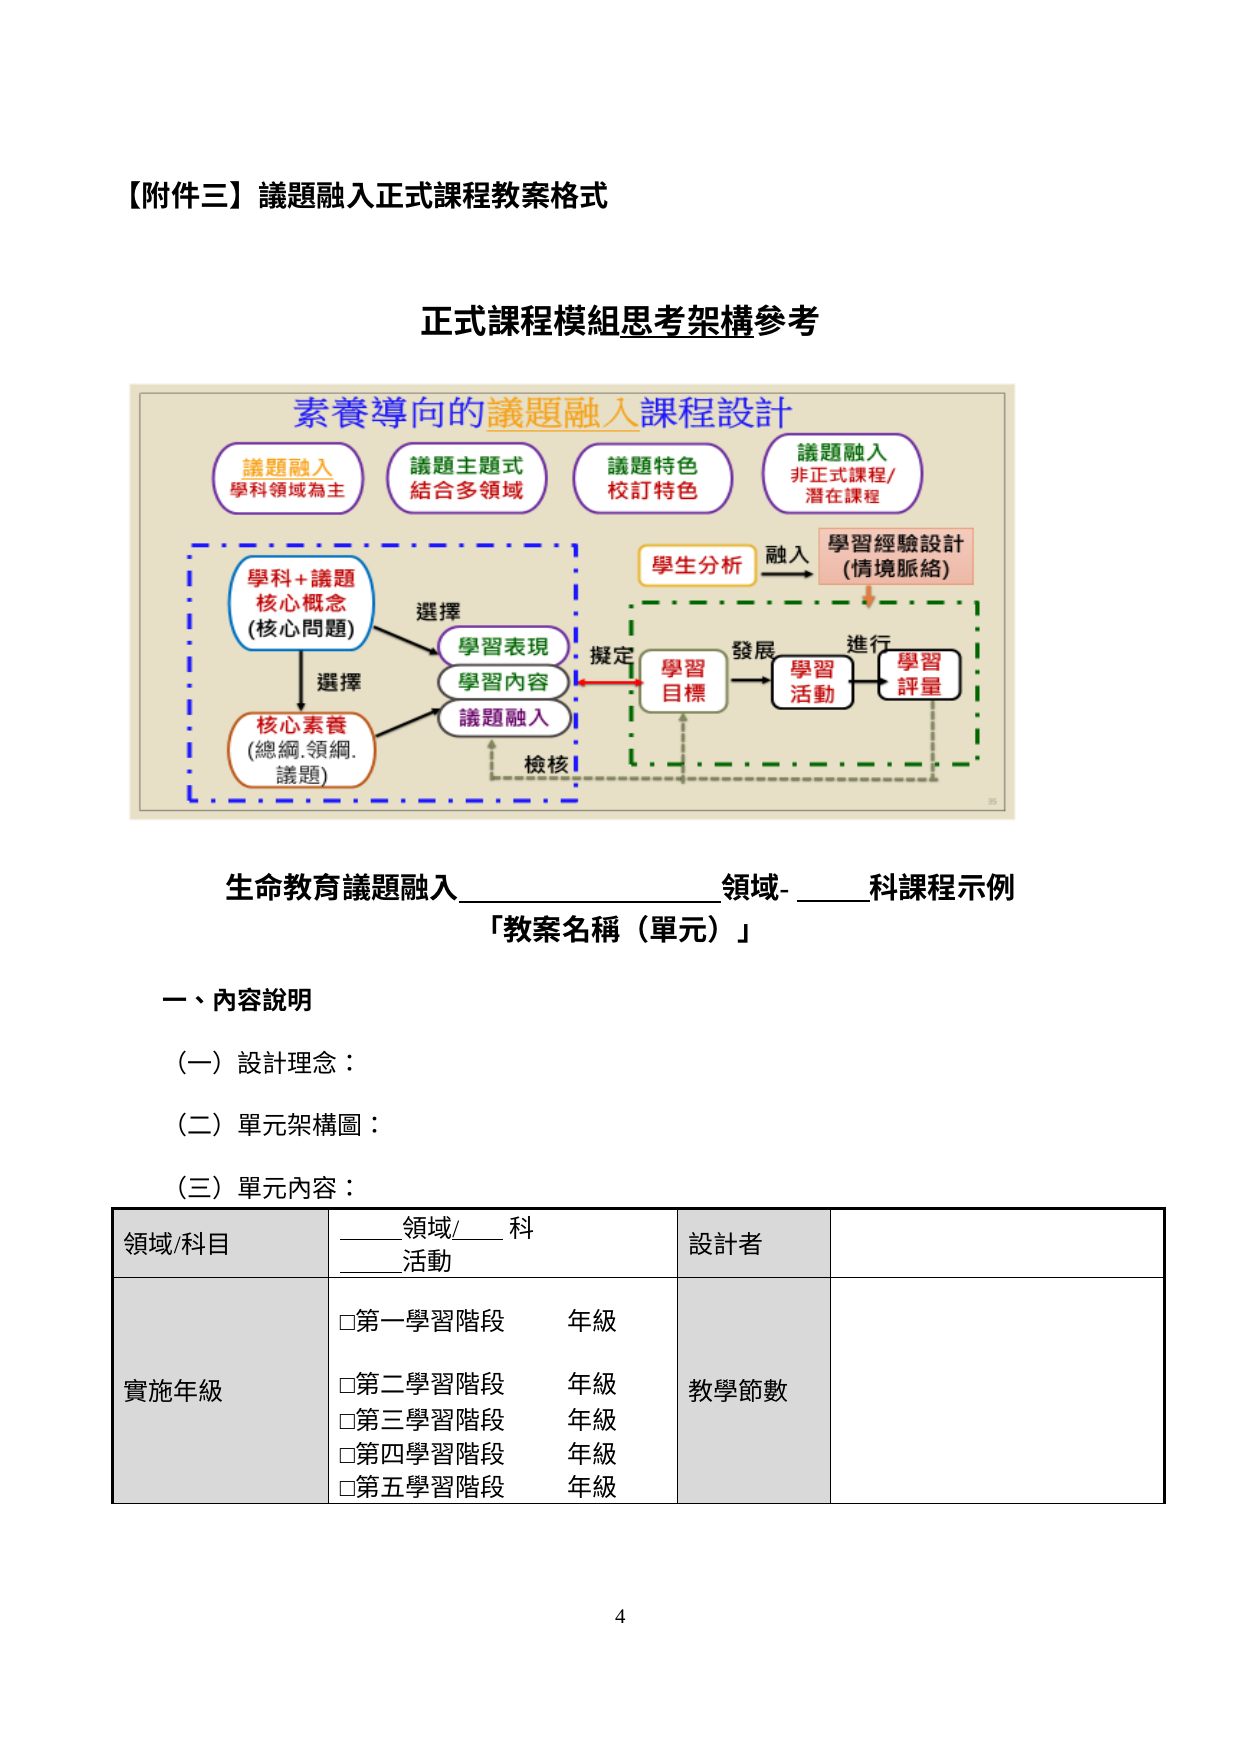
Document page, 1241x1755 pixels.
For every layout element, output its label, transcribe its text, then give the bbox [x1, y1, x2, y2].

table_header 領域/科目 [114, 1210, 328, 1277]
table_header 領域/ 科 活動 [329, 1210, 677, 1277]
table_cell 實施年級 [114, 1278, 328, 1503]
table_cell [831, 1278, 1163, 1503]
text （三）單元內容： [162, 1145, 1128, 1207]
text 【附件三】議題融入正式課程教案格式 [112, 152, 1128, 214]
table_cell □第一學習階段 年級 □第二學習階段 年級 □第三學習階段 年級 □第四學習階段 年級 □第五學習階段 年級 [329, 1278, 677, 1503]
text 生命教育議題融入 領域- 科課程示例 [112, 844, 1128, 907]
table_cell 教學節數 [678, 1278, 830, 1503]
text 正式課程模組思考架構參考 [112, 277, 1128, 339]
text （二）單元架構圖： [162, 1082, 1128, 1145]
text 「教案名稱（單元）」 [112, 907, 1128, 949]
table_header 設計者 [678, 1210, 830, 1277]
text 一、內容說明 [162, 957, 1128, 1020]
table_header [831, 1210, 1163, 1277]
text （一）設計理念： [162, 1020, 1128, 1082]
